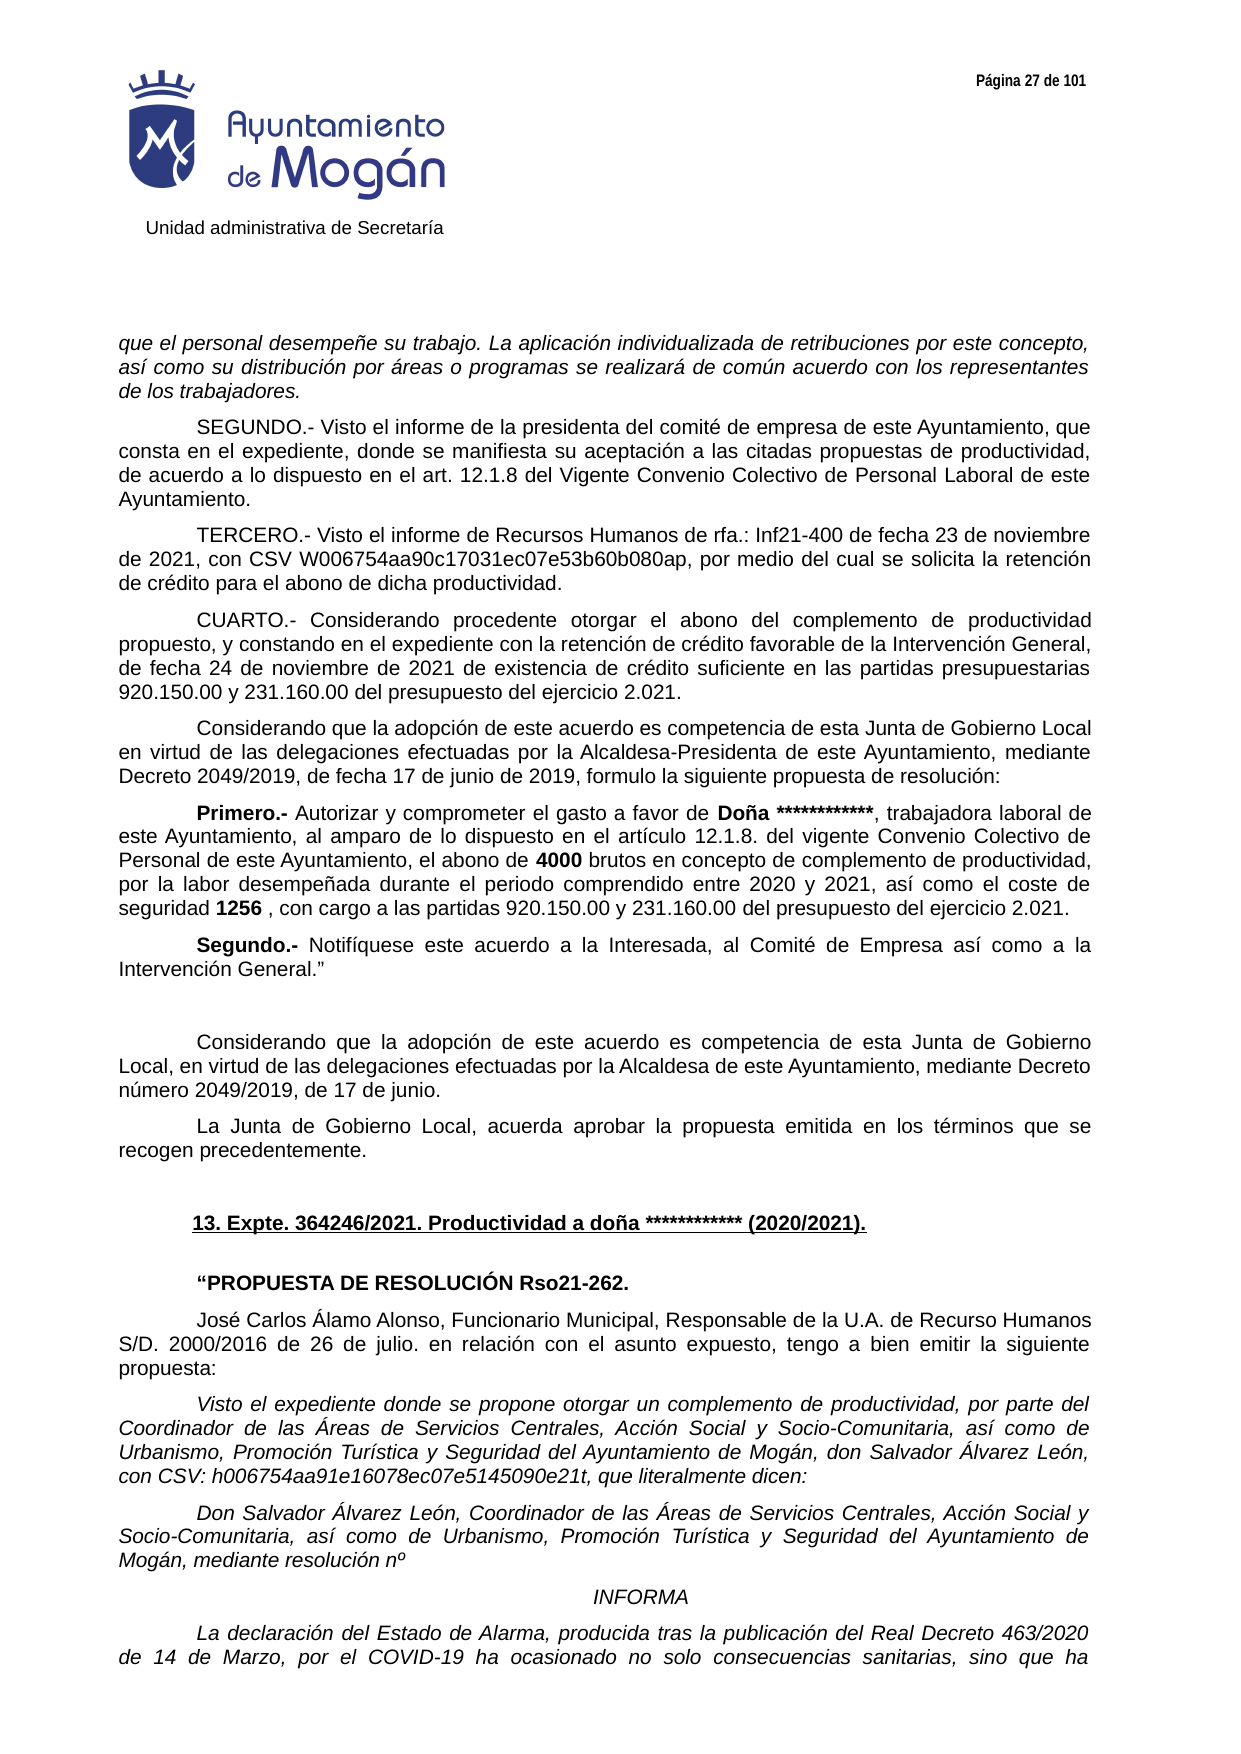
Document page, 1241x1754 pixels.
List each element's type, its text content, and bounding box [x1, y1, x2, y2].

text Segundo.- Notifíquese este acuerdo a la Interesada, al Comité de Empresa así como a la Intervención General.” [118, 933, 1092, 981]
text 13. Expte. 364246/2021. Productividad a doña ************ (2020/2021). [118, 1211, 1092, 1235]
text La declaración del Estado de Alarma, producida tras la publicación del Real Decreto 463/2020 de 14 de Marzo, por el COVID-19 ha ocasionado no solo consecuencias sanitarias, sino que ha [118, 1621, 1092, 1669]
text La Junta de Gobierno Local, acuerda aprobar la propuesta emitida en los términos que se recogen precedentemente. [118, 1114, 1092, 1162]
text Primero.- Autorizar y comprometer el gasto a favor de Doña ************, trabajadora laboral de este Ayuntamiento, al amparo de lo dispuesto en el artículo 12.1.8. del vigente Convenio Colectivo de Personal de este Ayuntamiento, el abono de 4000 brutos en concepto de complemento de productividad, por la labor desempeñada durante el periodo comprendido entre 2020 y 2021, así como el coste de seguridad 1256 , con cargo a las partidas 920.150.00 y 231.160.00 del presupuesto del ejercicio 2.021. [118, 800, 1092, 920]
text José Carlos Álamo Alonso, Funcionario Municipal, Responsable de la U.A. de Recurso Humanos S/D. 2000/2016 de 26 de julio. en relación con el asunto expuesto, tengo a bien emitir la siguiente propuesta: [118, 1308, 1092, 1379]
text Don Salvador Álvarez León, Coordinador de las Áreas de Servicios Centrales, Acción Social y Socio-Comunitaria, así como de Urbanismo, Promoción Turística y Seguridad del Ayuntamiento de Mogán, mediante resolución nº [118, 1500, 1092, 1572]
text INFORMA [118, 1585, 1092, 1609]
text “PROPUESTA DE RESOLUCIÓN Rso21-262. [118, 1271, 1092, 1295]
text Visto el expediente donde se propone otorgar un complemento de productividad, por parte del Coordinador de las Áreas de Servicios Centrales, Acción Social y Socio-Comunitaria, así como de Urbanismo, Promoción Turística y Seguridad del Ayuntamiento de Mogán, don Salvador Álvarez León, con CSV: h006754aa91e16078ec07e5145090e21t, que literalmente dicen: [118, 1392, 1092, 1488]
text SEGUNDO.- Visto el informe de la presidenta del comité de empresa de este Ayuntamiento, que consta en el expediente, donde se manifiesta su aceptación a las citadas propuestas de productividad, de acuerdo a lo dispuesto en el art. 12.1.8 del Vigente Convenio Colectivo de Personal Laboral de este Ayuntamiento. [118, 415, 1092, 511]
picture [128, 70, 445, 206]
text que el personal desempeñe su trabajo. La aplicación individualizada de retribuciones por este concepto, así como su distribución por áreas o programas se realizará de común acuerdo con los representantes de los trabajadores. [118, 331, 1092, 402]
text TERCERO.- Visto el informe de Recursos Humanos de rfa.: Inf21-400 de fecha 23 de noviembre de 2021, con CSV W006754aa90c17031ec07e53b60b080ap, por medio del cual se solicita la retención de crédito para el abono de dicha productividad. [118, 523, 1092, 595]
text Considerando que la adopción de este acuerdo es competencia de esta Junta de Gobierno Local en virtud de las delegaciones efectuadas por la Alcaldesa-Presidenta de este Ayuntamiento, mediante Decreto 2049/2019, de fecha 17 de junio de 2019, formulo la siguiente propuesta de resolución: [118, 716, 1092, 788]
text CUARTO.- Considerando procedente otorgar el abono del complemento de productividad propuesto, y constando en el expediente con la retención de crédito favorable de la Intervención General, de fecha 24 de noviembre de 2021 de existencia de crédito suficiente en las partidas presupuestarias 920.150.00 y 231.160.00 del presupuesto del ejercicio 2.021. [118, 608, 1092, 703]
text Considerando que la adopción de este acuerdo es competencia de esta Junta de Gobierno Local, en virtud de las delegaciones efectuadas por la Alcaldesa de este Ayuntamiento, mediante Decreto número 2049/2019, de 17 de junio. [118, 1029, 1092, 1101]
